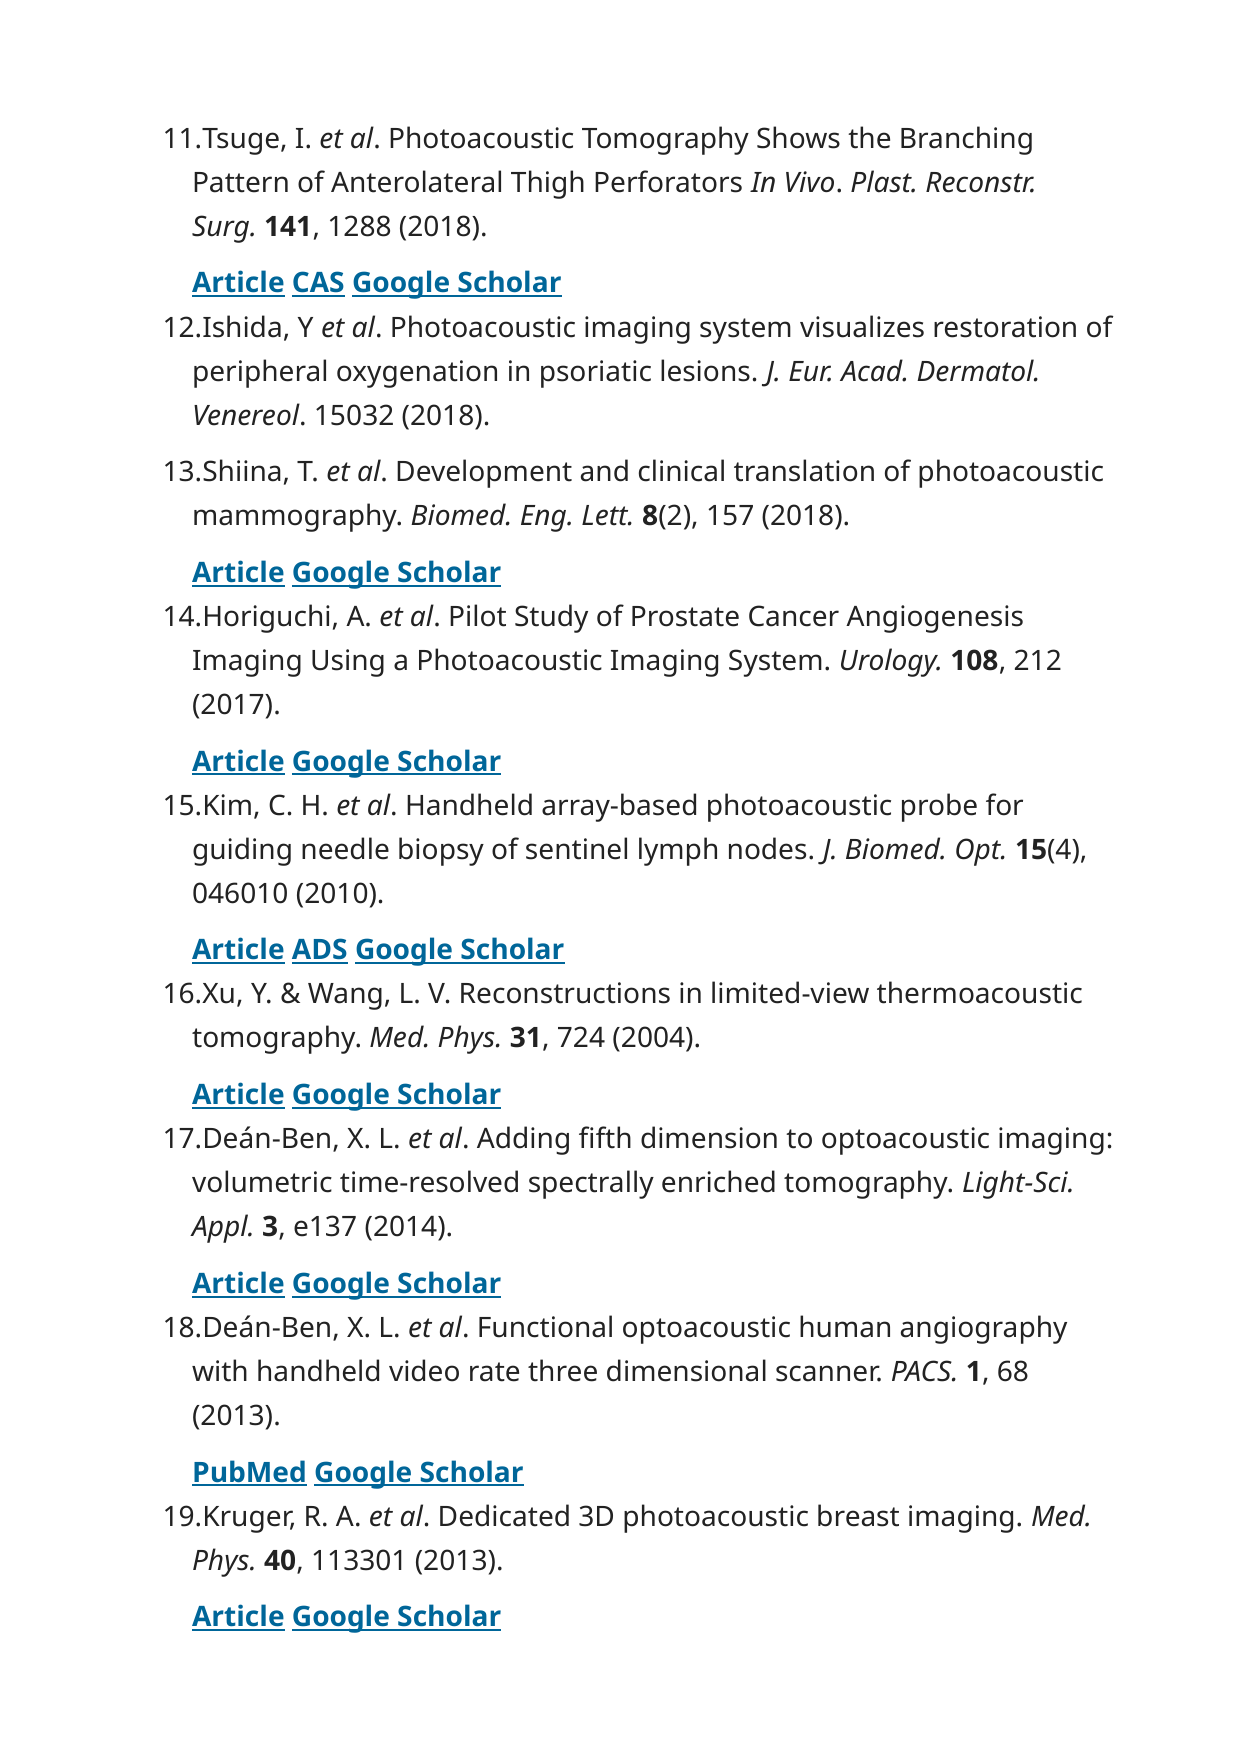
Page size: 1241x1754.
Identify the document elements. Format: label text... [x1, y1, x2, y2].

list Ishida, Y et al. Photoacoustic imaging system visualizes restoration of peripheral oxygenation in psoriatic lesions. J. Eur. Acad. Dermatol. Venereol. 15032 (2018). [162, 307, 1122, 433]
list Article Google Scholar [162, 1074, 1122, 1113]
list PubMed Google Scholar [162, 1452, 1122, 1490]
list Article Google Scholar [162, 552, 1122, 591]
list Deán-Ben, X. L. et al. Functional optoacoustic human angiography with handheld video rate three dimensional scanner. PACS. 1, 68 (2013). [162, 1307, 1122, 1434]
list Article Google Scholar [162, 1263, 1122, 1301]
list Article CAS Google Scholar [162, 263, 1122, 301]
list Horiguchi, A. et al. Pilot Study of Prostate Cancer Angiogenesis Imaging Using a Photoacoustic Imaging System. Urology. 108, 212 (2017). [162, 596, 1122, 723]
list Article Google Scholar [162, 1597, 1122, 1635]
list Shiina, T. et al. Development and clinical translation of photoacoustic mammography. Biomed. Eng. Lett. 8(2), 157 (2018). [162, 452, 1122, 534]
list Kruger, R. A. et al. Dedicated 3D photoacoustic breast imaging. Med. Phys. 40, 113301 (2013). [162, 1496, 1122, 1578]
list Kim, C. H. et al. Handheld array-based photoacoustic probe for guiding needle biopsy of sentinel lymph nodes. J. Biomed. Opt. 15(4), 046010 (2010). [162, 785, 1122, 911]
list Article ADS Google Scholar [162, 930, 1122, 968]
list Xu, Y. & Wang, L. V. Reconstructions in limited-view thermoacoustic tomography. Med. Phys. 31, 724 (2004). [162, 974, 1122, 1056]
list Tsuge, I. et al. Photoacoustic Tomography Shows the Branching Pattern of Anterolateral Thigh Perforators In Vivo. Plast. Reconstr. Surg. 141, 1288 (2018). [162, 118, 1122, 244]
list Article Google Scholar [162, 741, 1122, 779]
list Deán-Ben, X. L. et al. Adding fifth dimension to optoacoustic imaging: volumetric time-resolved spectrally enriched tomography. Light-Sci. Appl. 3, e137 (2014). [162, 1118, 1122, 1245]
